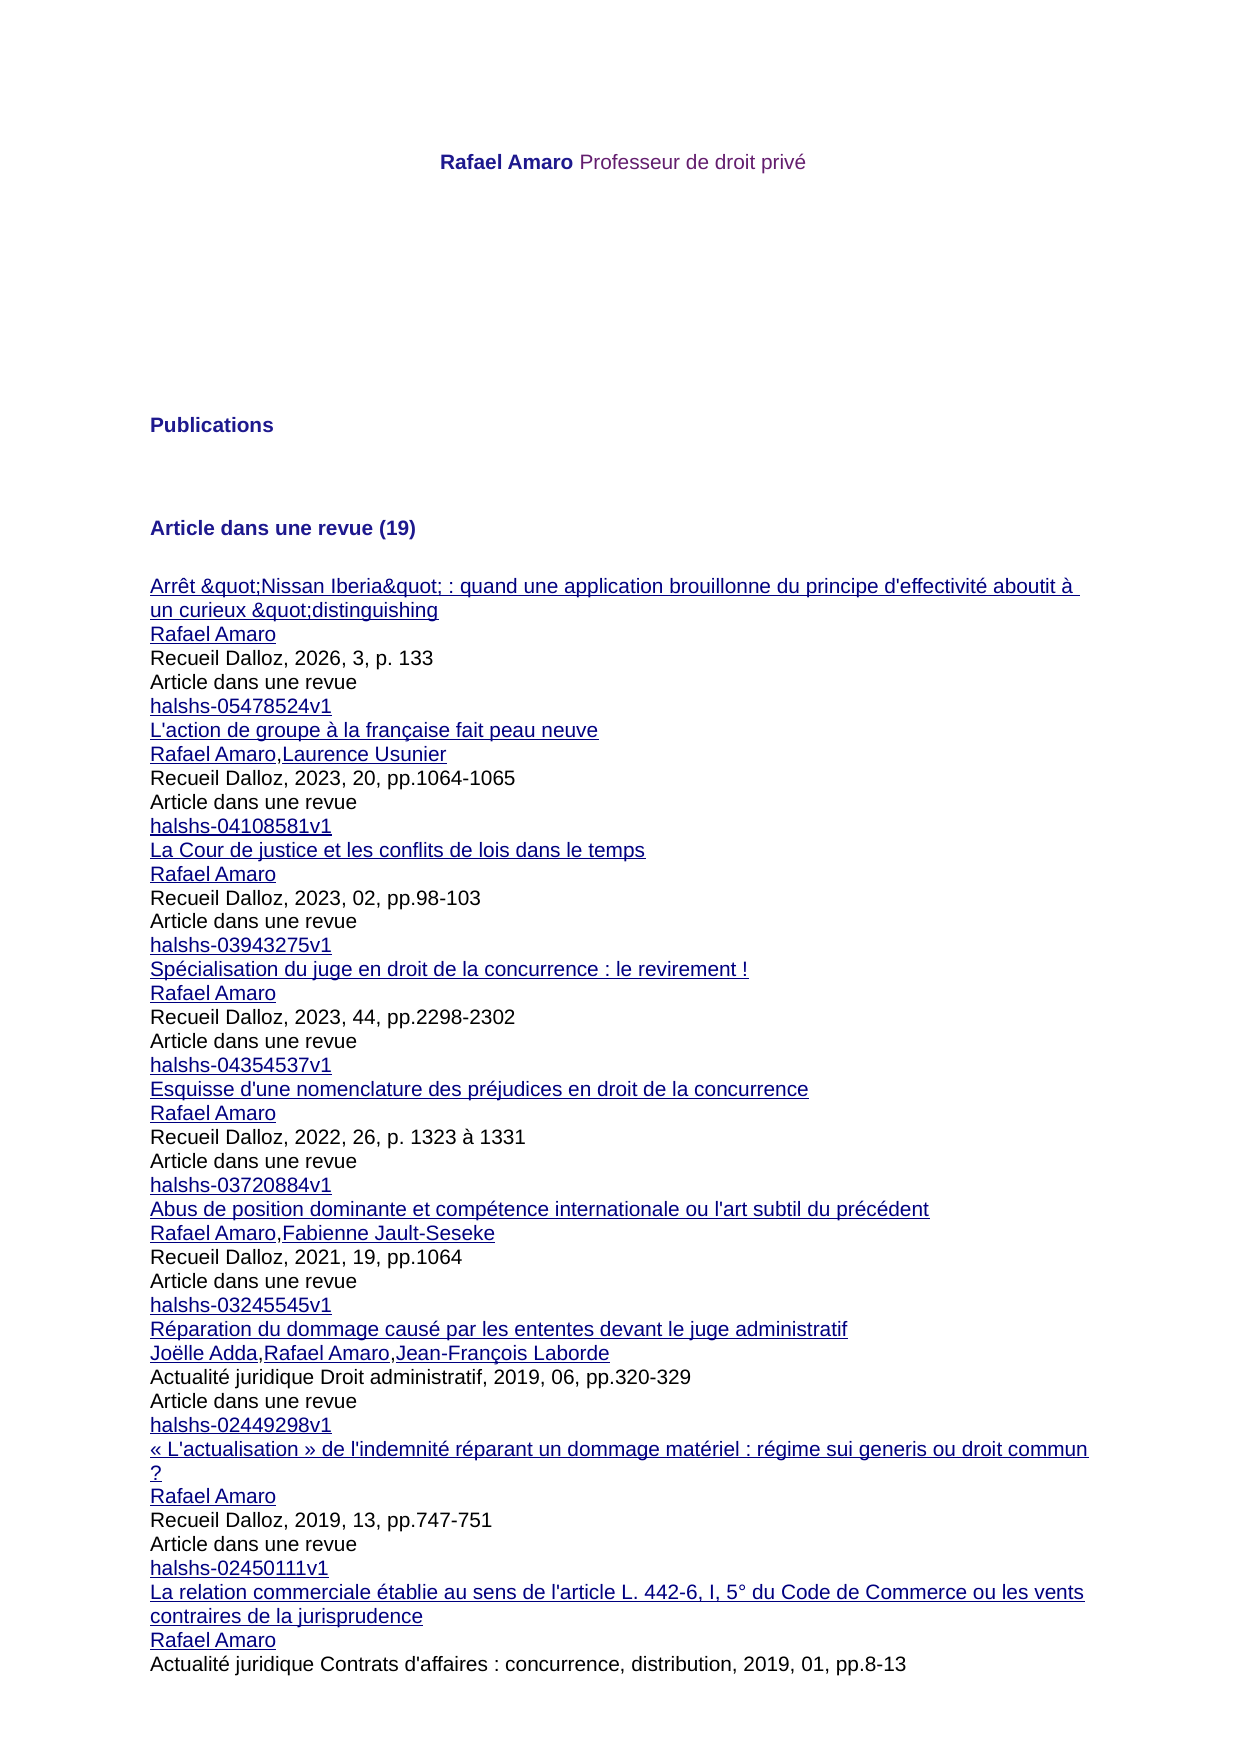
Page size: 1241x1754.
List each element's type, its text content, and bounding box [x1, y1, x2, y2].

table_cell Réparation du dommage causé par les ententes devant le juge administratif Joëlle Adda,Rafael Amaro,Jean-François Laborde Actualité juridique Droit administratif, 2019, 06, pp.320-329 Article dans une revue halshs-02449298v1 [150, 1317, 1090, 1436]
table_cell Spécialisation du juge en droit de la concurrence : le revirement ! Rafael Amaro Recueil Dalloz, 2023, 44, pp.2298-2302 Article dans une revue halshs-04354537v1 [150, 957, 1090, 1077]
table_cell « L'actualisation » de l'indemnité réparant un dommage matériel : régime sui generis ou droit commun ? Rafael Amaro Recueil Dalloz, 2019, 13, pp.747-751 Article dans une revue halshs-02450111v1 [150, 1436, 1090, 1580]
table_cell La relation commerciale établie au sens de l'article L. 442-6, I, 5° du Code de Commerce ou les vents contraires de la jurisprudence Rafael Amaro Actualité juridique Contrats d'affaires : concurrence, distribution, 2019, 01, pp.8-13 [150, 1580, 1090, 1676]
subtitle Rafael Amaro Professeur de droit privé [150, 150, 1090, 174]
table_cell L'action de groupe à la française fait peau neuve Rafael Amaro,Laurence Usunier Recueil Dalloz, 2023, 20, pp.1064-1065 Article dans une revue halshs-04108581v1 [150, 718, 1090, 837]
subtitle Publications [150, 412, 1090, 436]
table_cell Esquisse d'une nomenclature des préjudices en droit de la concurrence Rafael Amaro Recueil Dalloz, 2022, 26, p. 1323 à 1331 Article dans une revue halshs-03720884v1 [150, 1077, 1090, 1197]
table_cell Abus de position dominante et compétence internationale ou l'art subtil du précédent Rafael Amaro,Fabienne Jault-Seseke Recueil Dalloz, 2021, 19, pp.1064 Article dans une revue halshs-03245545v1 [150, 1197, 1090, 1317]
subtitle Article dans une revue (19) [150, 516, 1090, 539]
table_cell La Cour de justice et les conflits de lois dans le temps Rafael Amaro Recueil Dalloz, 2023, 02, pp.98-103 Article dans une revue halshs-03943275v1 [150, 838, 1090, 957]
table_header Arrêt &quot;Nissan Iberia&quot; : quand une application brouillonne du principe d'effectivité aboutit à un curieux &quot;distinguishing Rafael Amaro Recueil Dalloz, 2026, 3, p. 133 Article dans une revue halshs-05478524v1 [150, 574, 1090, 718]
